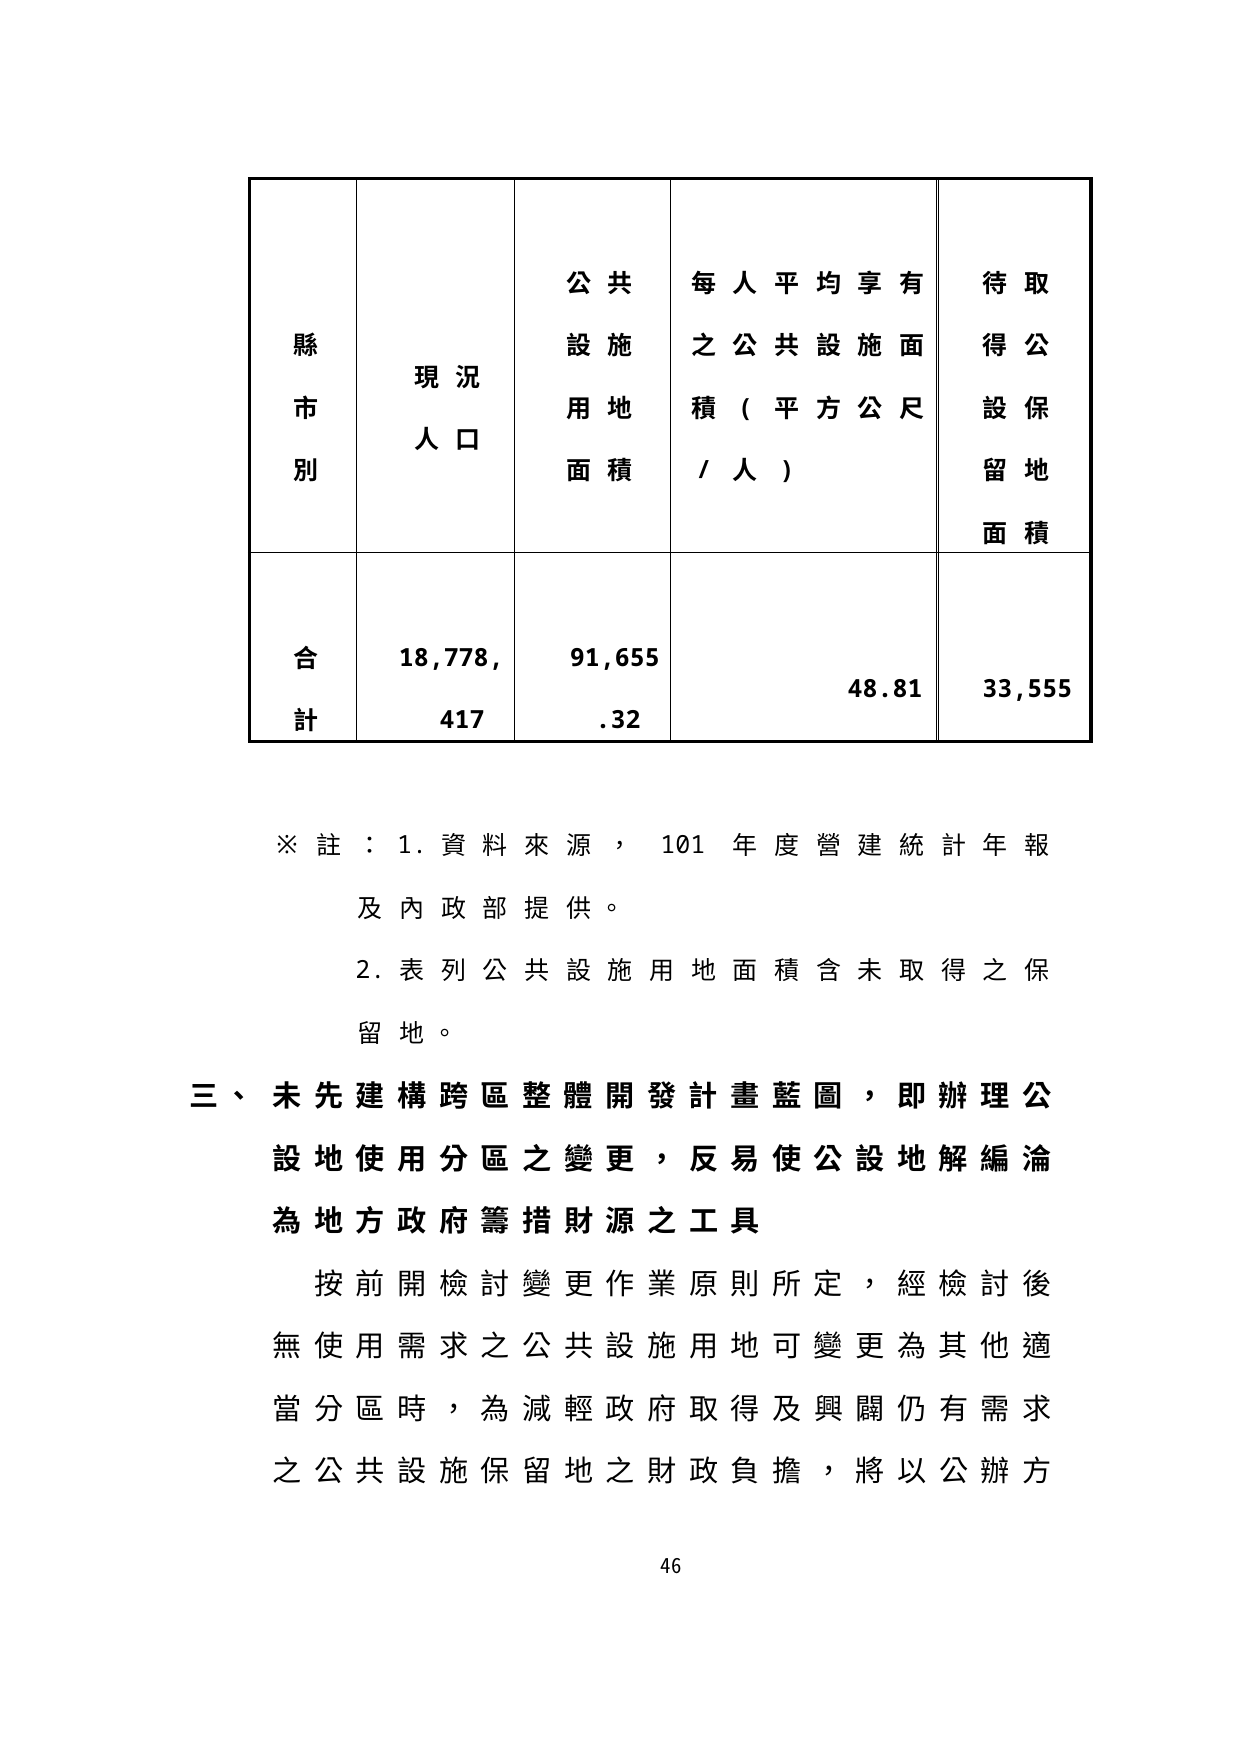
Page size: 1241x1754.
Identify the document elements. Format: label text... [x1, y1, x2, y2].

table_header 現況人口 [357, 180, 514, 552]
text 三、未先建構跨區整體開發計畫藍圖，即辦理公設地使用分區之變更，反易使公設地解編淪為地方政府籌措財源之工具 [183, 1052, 1058, 1240]
table_cell 33,555 [939, 553, 1089, 740]
table_cell 18,778,417 [357, 553, 514, 740]
table_header 待取得公設保留地面積 [939, 180, 1089, 552]
table_header 公共設施用地面積 [515, 180, 670, 552]
table_cell 48.81 [671, 553, 936, 740]
text 2.表列公共設施用地面積含未取得之保留地。 [311, 927, 1058, 1052]
table_header 縣市別 [251, 180, 356, 552]
table_cell 合計 [251, 553, 356, 740]
table_header 每人平均享有之公共設施面積(平方公尺/人) [671, 180, 936, 552]
text ※註：1.資料來源，101年度營建統計年報及內政部提供。 [236, 802, 1058, 927]
text 按前開檢討變更作業原則所定，經檢討後無使用需求之公共設施用地可變更為其他適當分區時，為減輕政府取得及興闢仍有需求之公共設施保留地之財政負擔，將以公辦方 [242, 1240, 1058, 1490]
table_cell 91,655.32 [515, 553, 670, 740]
